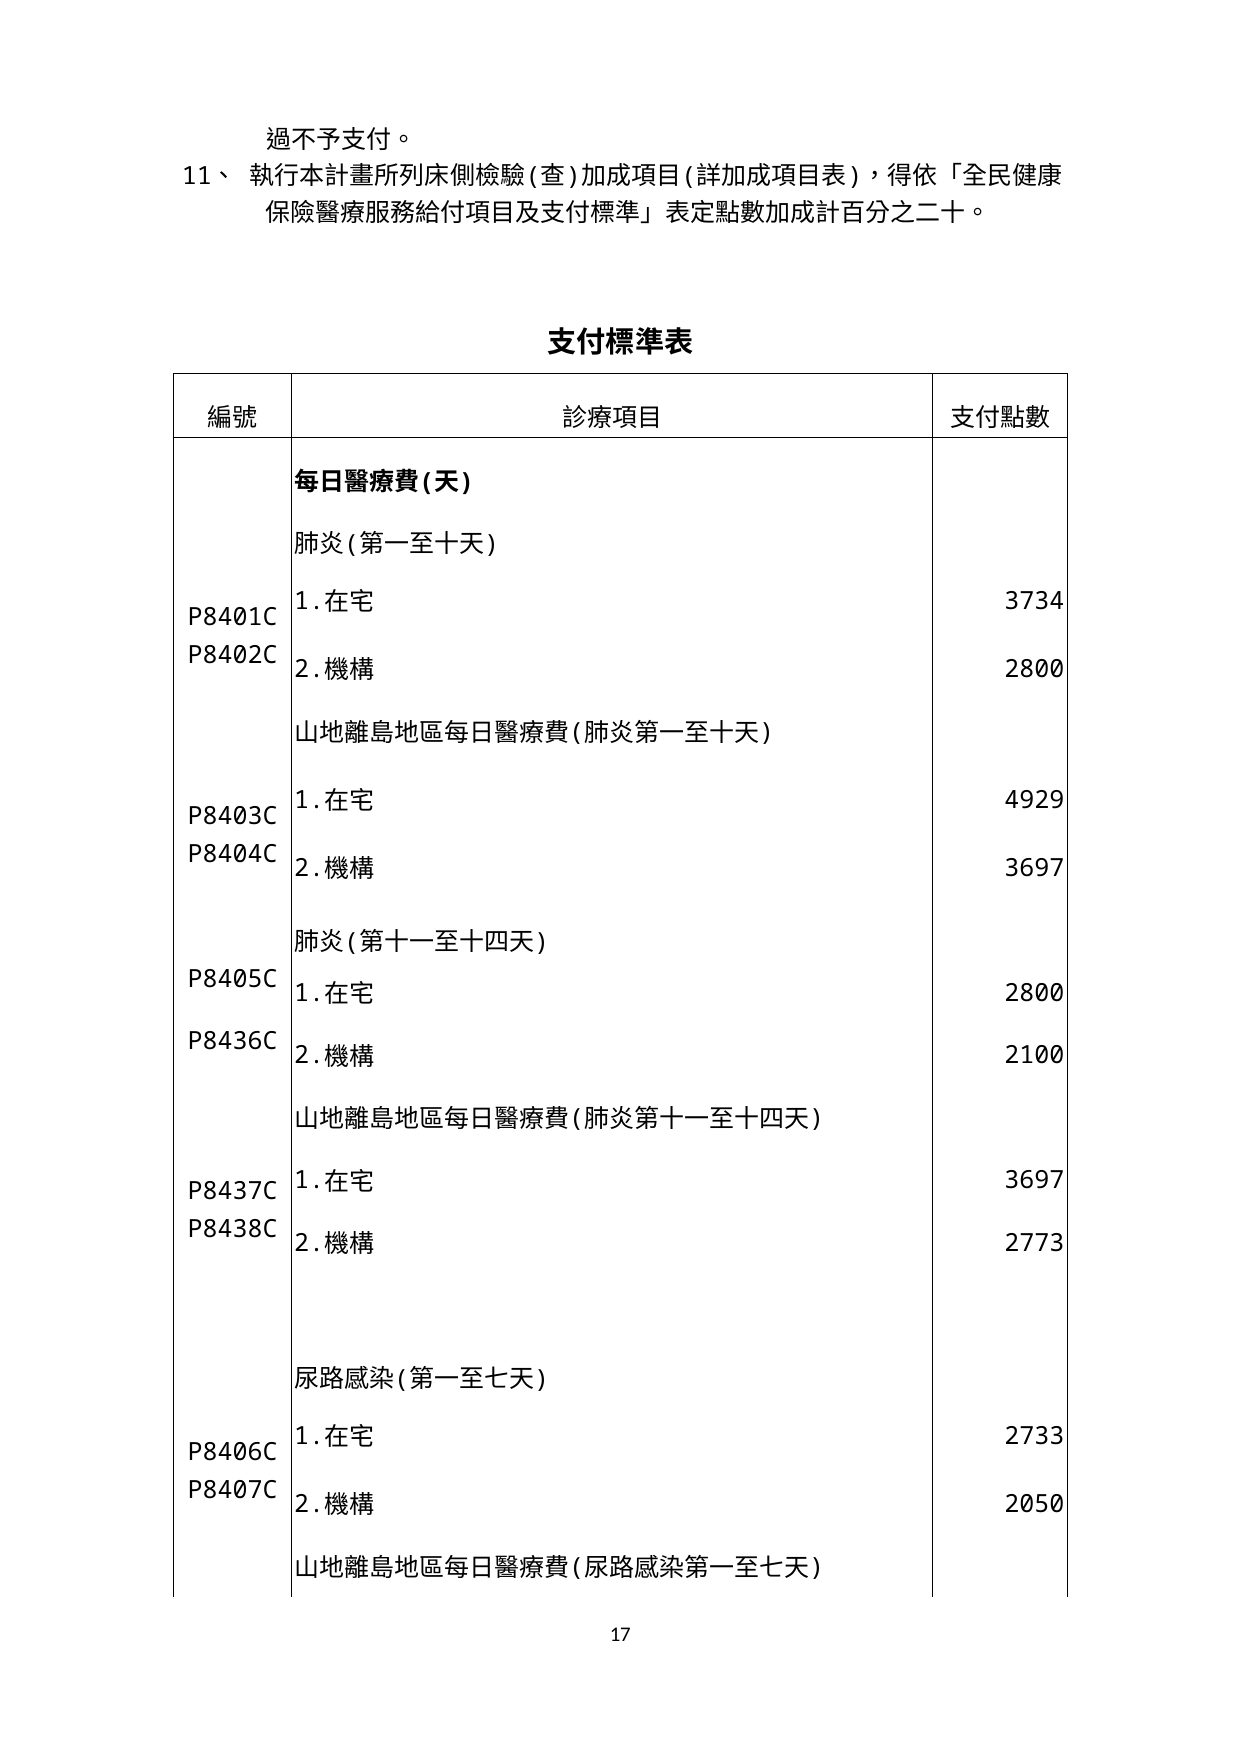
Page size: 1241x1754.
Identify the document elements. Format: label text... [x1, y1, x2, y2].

table_cell 2100 [933, 1023, 1067, 1085]
table_cell 2.機構 [292, 1210, 932, 1273]
table_cell 2050 [933, 1472, 1067, 1534]
list 執行本計畫所列床側檢驗(查)加成項目(詳加成項目表)，得依「全民健康保險醫療服務給付項目及支付標準」表定點數加成計百分之二十。 [182, 156, 1063, 228]
table_cell [174, 1273, 291, 1335]
table_cell [174, 438, 291, 500]
table_cell 2773 [933, 1210, 1067, 1273]
table_cell 1.在宅 [292, 1398, 932, 1472]
table_header 編號 [174, 374, 291, 437]
table_cell 3734 [933, 563, 1067, 637]
table_cell P8405C [174, 960, 291, 1023]
table_header 診療項目 [292, 374, 932, 437]
table_cell 肺炎(第十一至十四天) [292, 898, 932, 960]
table_cell 3697 [933, 835, 1067, 898]
table_cell [933, 500, 1067, 563]
table_cell [174, 1335, 291, 1398]
table_cell 4929 [933, 762, 1067, 835]
table_cell 2733 [933, 1398, 1067, 1472]
table_cell 3697 [933, 1148, 1067, 1210]
table_cell [933, 699, 1067, 762]
table_cell [933, 898, 1067, 960]
table_cell P8437C [174, 1148, 291, 1210]
table_cell P8406C [174, 1398, 291, 1472]
table_cell [174, 1085, 291, 1148]
table_cell 1.在宅 [292, 563, 932, 637]
table_cell 山地離島地區每日醫療費(肺炎第十一至十四天) [292, 1085, 932, 1148]
table_cell P8407C [174, 1472, 291, 1534]
table_cell [933, 438, 1067, 500]
table_cell 2.機構 [292, 1023, 932, 1085]
table_cell 尿路感染(第一至七天) [292, 1335, 932, 1398]
table_cell [933, 1534, 1067, 1597]
table_cell [174, 898, 291, 960]
text 支付標準表 [177, 312, 1063, 362]
table_cell 肺炎(第一至十天) [292, 500, 932, 563]
table_cell P8401C [174, 563, 291, 637]
table_cell 每日醫療費(天) [292, 438, 932, 500]
list 過不予支付。 [212, 119, 1063, 156]
table_cell 2.機構 [292, 1472, 932, 1534]
table_cell P8403C [174, 762, 291, 835]
table_cell 1.在宅 [292, 762, 932, 835]
table_cell P8402C [174, 637, 291, 699]
table_cell 1.在宅 [292, 960, 932, 1023]
table_cell 山地離島地區每日醫療費(肺炎第一至十天) [292, 699, 932, 762]
table_cell 1.在宅 [292, 1148, 932, 1210]
table_cell [174, 500, 291, 563]
table_cell [933, 1273, 1067, 1335]
table_cell 2800 [933, 637, 1067, 699]
table_cell P8436C [174, 1023, 291, 1085]
table_cell 2800 [933, 960, 1067, 1023]
table_cell [174, 699, 291, 762]
table_cell 山地離島地區每日醫療費(尿路感染第一至七天) [292, 1534, 932, 1597]
table_cell [292, 1273, 932, 1335]
table_cell 2.機構 [292, 637, 932, 699]
table_cell [174, 1534, 291, 1597]
table_header 支付點數 [933, 374, 1067, 437]
table_cell [933, 1335, 1067, 1398]
table_cell [933, 1085, 1067, 1148]
table_cell P8404C [174, 835, 291, 898]
table_cell 2.機構 [292, 835, 932, 898]
table_cell P8438C [174, 1210, 291, 1273]
